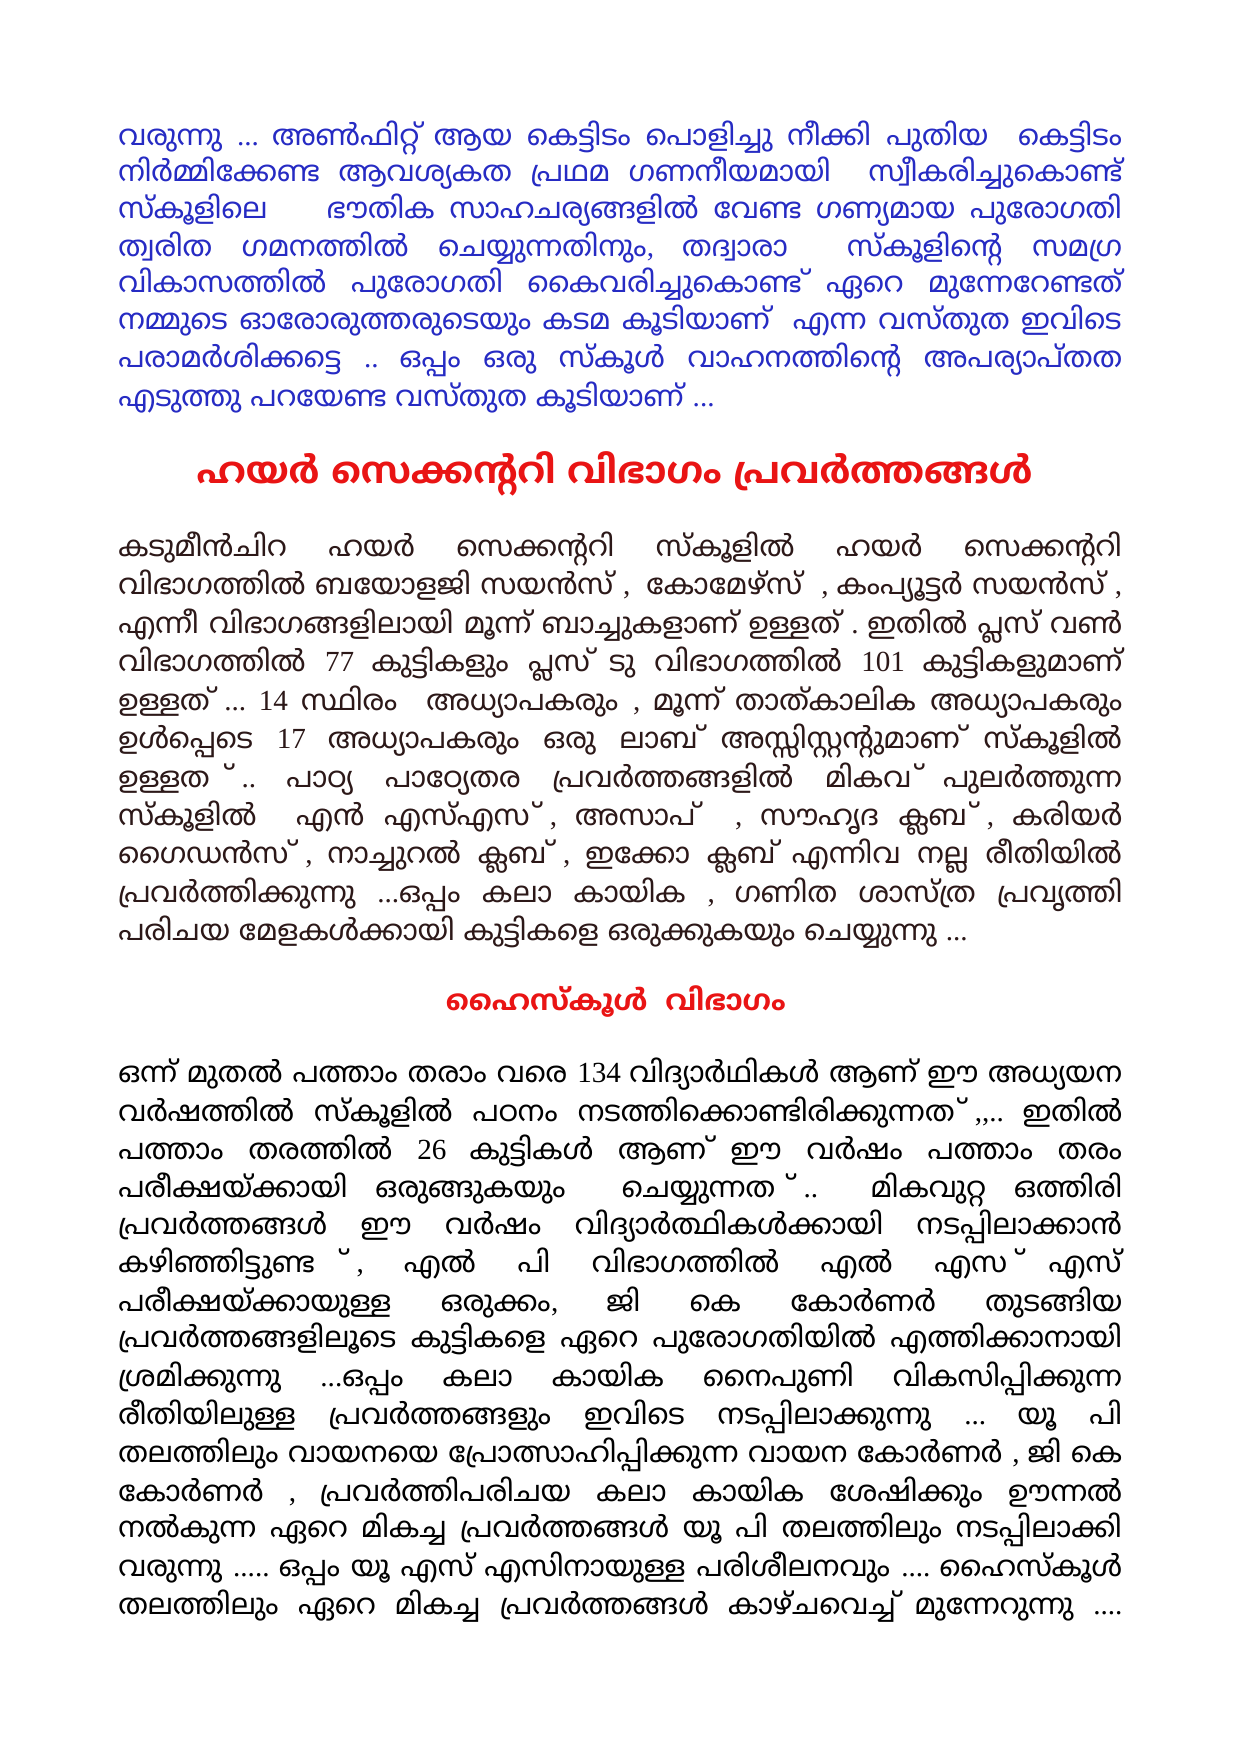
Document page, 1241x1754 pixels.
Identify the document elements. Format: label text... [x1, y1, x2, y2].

text ഹൈസ്‌കൂൾ വിഭാഗം [118, 985, 1122, 1022]
text വരുന്നു ... അൺഫിറ്റ് ആയ കെട്ടിടം പൊളിച്ചു നീക്കി പുതിയ കെട്ടിടം നിർമ്മിക്കേണ്ട ആവശ്യകത പ്രഥമ ഗണനീയമായി സ്വീകരിച്ചുകൊണ്ട് സ്‌കൂളിലെ ഭൗതിക സാഹചര്യങ്ങളിൽ വേണ്ട ഗണ്യമായ പുരോഗതി ത്വരിത ഗമനത്തിൽ ചെയ്യുന്നതിനും, തദ്വാരാ സ്കൂളിന്റെ സമഗ്ര വികാസത്തിൽ പുരോഗതി കൈവരിച്ചുകൊണ്ട് ഏറെ മുന്നേറേണ്ടത് നമ്മുടെ ഓരോരുത്തരുടെയും കടമ കൂടിയാണ് എന്ന വസ്തുത ഇവിടെ പരാമർശിക്കട്ടെ .. ഒപ്പം ഒരു സ്കൂൾ വാഹനത്തിന്റെ അപര്യാപ്തത എടുത്തു പറയേണ്ട വസ്തുത കൂടിയാണ് ... [118, 118, 1122, 417]
text ഒന്ന് മുതൽ പത്താം തരാം വരെ 134 വിദ്യാർഥികൾ ആണ് ഈ അധ്യയന വർഷത്തിൽ സ്‌കൂളിൽ പഠനം നടത്തിക്കൊണ്ടിരിക്കുന്നത് ,,.. ഇതിൽ പത്താം തരത്തിൽ 26 കുട്ടികൾ ആണ് ഈ വർഷം പത്താം തരം പരീക്ഷയ്ക്കായി ഒരുങ്ങുകയും ചെയ്യുന്നത് .. മികവുറ്റ ഒത്തിരി പ്രവർത്തങ്ങൾ ഈ വർഷം വിദ്യാർത്ഥികൾക്കായി നടപ്പിലാക്കാൻ കഴിഞ്ഞിട്ടുണ്ട് , എൽ പി വിഭാഗത്തിൽ എൽ എസ് എസ് പരീക്ഷയ്ക്കായുള്ള ഒരുക്കം, ജി കെ കോർണർ തുടങ്ങിയ പ്രവർത്തങ്ങളിലൂടെ കുട്ടികളെ ഏറെ പുരോഗതിയിൽ എത്തിക്കാനായി ശ്രമിക്കുന്നു ...ഒപ്പം കലാ കായിക നൈപുണി വികസിപ്പിക്കുന്ന രീതിയിലുള്ള പ്രവർത്തങ്ങളും ഇവിടെ നടപ്പിലാക്കുന്നു ... യൂ പി തലത്തിലും വായനയെ പ്രോത്സാഹിപ്പിക്കുന്ന വായന കോർണർ , ജി കെ കോർണർ , പ്രവർത്തിപരിചയ കലാ കായിക ശേഷിക്കും ഊന്നൽ നൽകുന്ന ഏറെ മികച്ച പ്രവർത്തങ്ങൾ യൂ പി തലത്തിലും നടപ്പിലാക്കി വരുന്നു ..... ഒപ്പം യൂ എസ് എസിനായുള്ള പരിശീലനവും .... ഹൈസ്‌കൂൾ തലത്തിലും ഏറെ മികച്ച പ്രവർത്തങ്ങൾ കാഴ്ചവെച്ച് മുന്നേറുന്നു .... [118, 1055, 1122, 1626]
text ഹയർ സെക്കന്ററി വിഭാഗം പ്രവർത്തങ്ങൾ [118, 451, 1122, 498]
text കടുമീൻചിറ ഹയർ സെക്കന്ററി സ്‌കൂളിൽ ഹയർ സെക്കന്ററി വിഭാഗത്തിൽ ബയോളജി സയൻസ് , കോമേഴ്‌സ് , കംപ്യൂട്ടർ സയൻസ് , എന്നീ വിഭാഗങ്ങളിലായി മൂന്ന് ബാച്ചുകളാണ് ഉള്ളത് . ഇതിൽ പ്ലസ് വൺ വിഭാഗത്തിൽ 77 കുട്ടികളും പ്ലസ് ടു വിഭാഗത്തിൽ 101 കുട്ടികളുമാണ് ഉള്ളത് ... 14 സ്ഥിരം അധ്യാപകരും , മൂന്ന് താത്കാലിക അധ്യാപകരും ഉൾപ്പെടെ 17 അധ്യാപകരും ഒരു ലാബ് അസ്സിസ്റ്റന്റുമാണ്‌ സ്‌കൂളിൽ ഉള്ളത് .. പാഠ്യ പാഠ്യേതര പ്രവർത്തങ്ങളിൽ മികവ് പുലർത്തുന്ന സ്‌കൂളിൽ എൻ എസ്എസ് , അസാപ് , സൗഹൃദ ക്ലബ് , കരിയർ ഗൈഡൻസ് , നാച്ചുറൽ ക്ലബ് , ഇക്കോ ക്ലബ് എന്നിവ നല്ല രീതിയിൽ പ്രവർത്തിക്കുന്നു ...ഒപ്പം കലാ കായിക , ഗണിത ശാസ്ത്ര പ്രവൃത്തി പരിചയ മേളകൾക്കായി കുട്ടികളെ ഒരുക്കുകയും ചെയ്യുന്നു ... [118, 531, 1122, 952]
